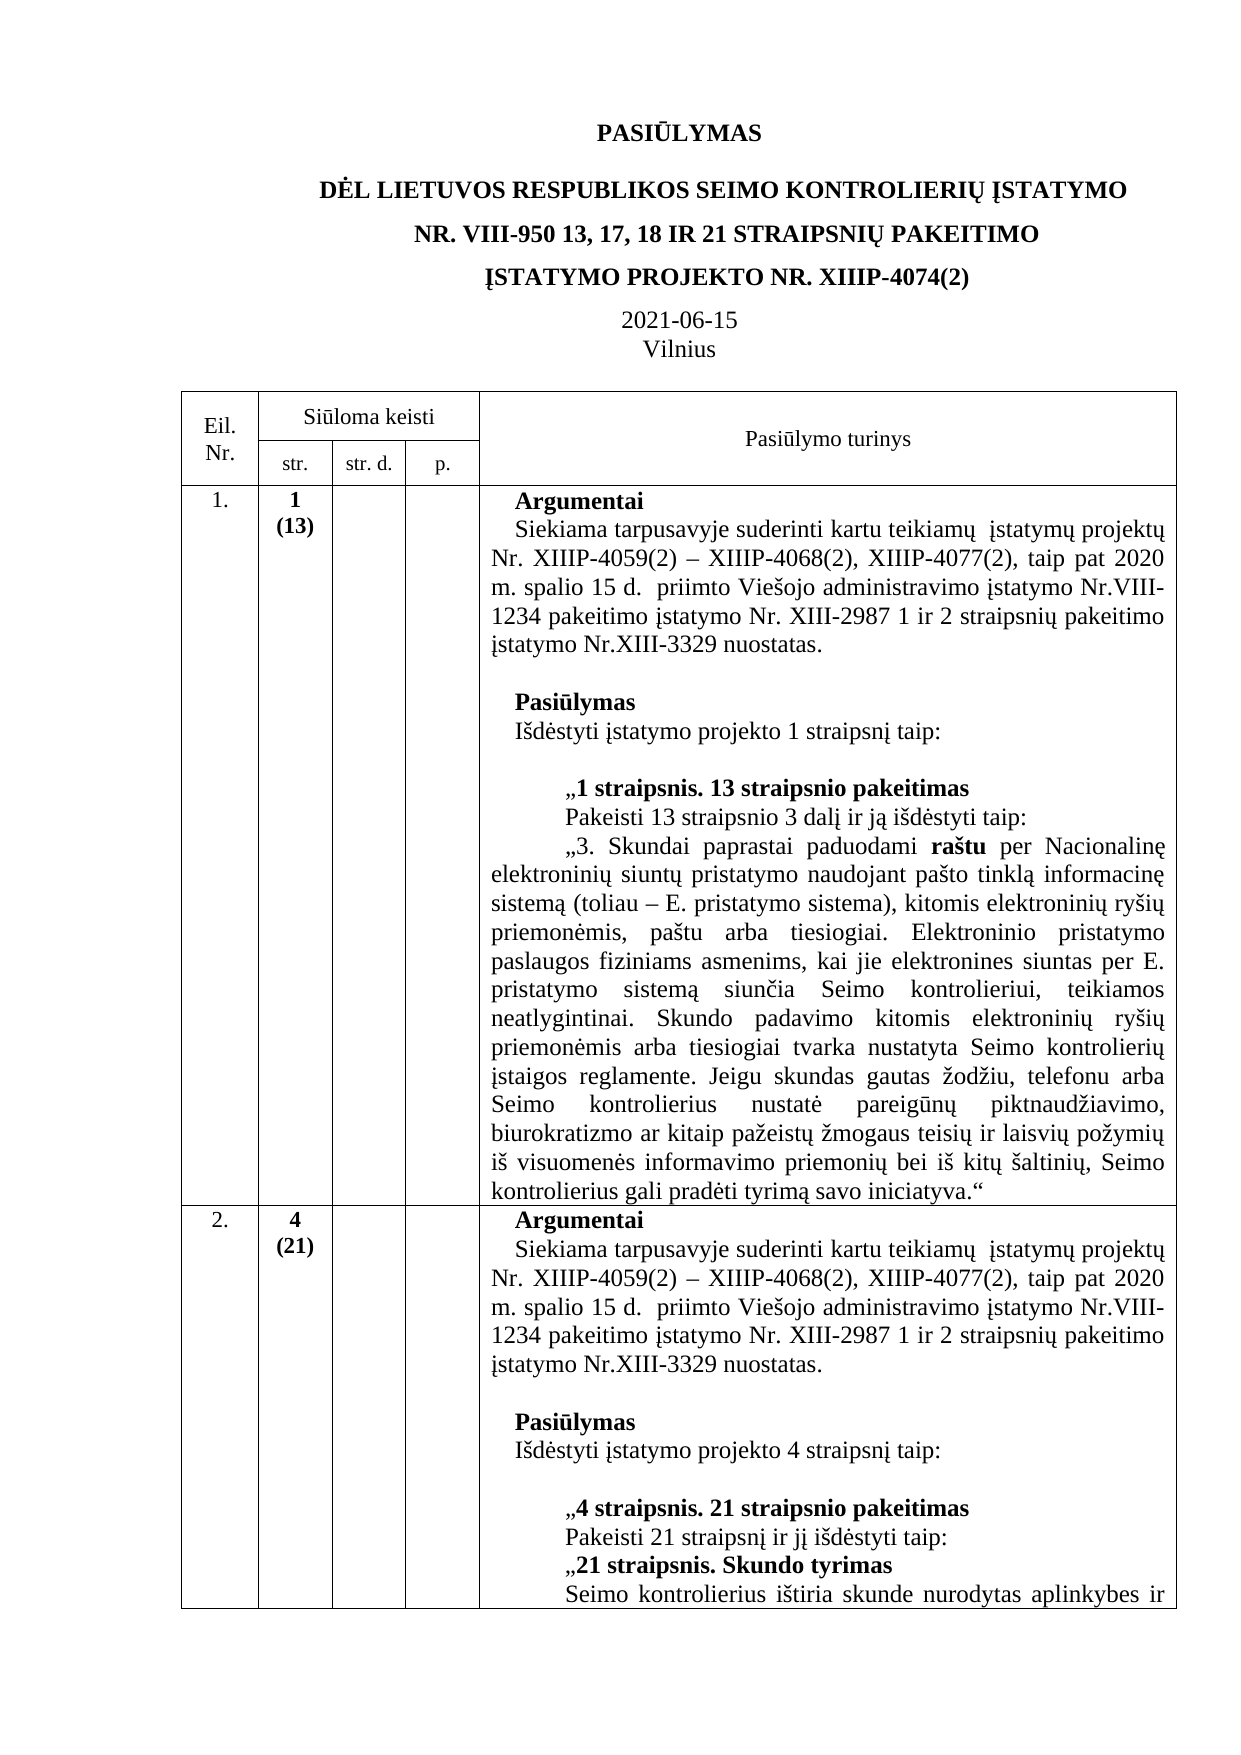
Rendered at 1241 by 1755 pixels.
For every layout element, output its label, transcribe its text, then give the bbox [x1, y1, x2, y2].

table_cell [406, 486, 479, 1204]
table_header Eil. Nr. [182, 392, 258, 485]
table_cell str. [259, 441, 332, 485]
table_cell Argumentai Siekiama tarpusavyje suderinti kartu teikiamų įstatymų projektų Nr. XIIIP-4059(2) – XIIIP-4068(2), XIIIP-4077(2), taip pat 2020 m. spalio 15 d. priimto Viešojo administravimo įstatymo Nr.VIII-1234 pakeitimo įstatymo Nr. XIII-2987 1 ir 2 straipsnių pakeitimo įstatymo Nr.XIII-3329 nuostatas. Pasiūlymas Išdėstyti įstatymo projekto 4 straipsnį taip: „4 straipsnis. 21 straipsnio pakeitimas Pakeisti 21 straipsnį ir jį išdėstyti taip: „21 straipsnis. Skundo tyrimas Seimo kontrolierius ištiria skunde nurodytas aplinkybes ir [480, 1206, 1176, 1608]
text DĖL LIETUVOS RESPUBLIKOS SEIMO KONTROLIERIŲ ĮSTATYMO [177, 176, 1181, 204]
table_cell Argumentai Siekiama tarpusavyje suderinti kartu teikiamų įstatymų projektų Nr. XIIIP-4059(2) – XIIIP-4068(2), XIIIP-4077(2), taip pat 2020 m. spalio 15 d. priimto Viešojo administravimo įstatymo Nr.VIII-1234 pakeitimo įstatymo Nr. XIII-2987 1 ir 2 straipsnių pakeitimo įstatymo Nr.XIII-3329 nuostatas. Pasiūlymas Išdėstyti įstatymo projekto 1 straipsnį taip: „1 straipsnis. 13 straipsnio pakeitimas Pakeisti 13 straipsnio 3 dalį ir ją išdėstyti taip: „3. Skundai paprastai paduodami raštu per Nacionalinę elektroninių siuntų pristatymo naudojant pašto tinklą informacinę sistemą (toliau – E. pristatymo sistema), kitomis elektroninių ryšių priemonėmis, paštu arba tiesiogiai. Elektroninio pristatymo paslaugos fiziniams asmenims, kai jie elektronines siuntas per E. pristatymo sistemą siunčia Seimo kontrolieriui, teikiamos neatlygintinai. Skundo padavimo kitomis elektroninių ryšių priemonėmis arba tiesiogiai tvarka nustatyta Seimo kontrolierių įstaigos reglamente. Jeigu skundas gautas žodžiu, telefonu arba Seimo kontrolierius nustatė pareigūnų piktnaudžiavimo, biurokratizmo ar kitaip pažeistų žmogaus teisių ir laisvių požymių iš visuomenės informavimo priemonių bei iš kitų šaltinių, Seimo kontrolierius gali pradėti tyrimą savo iniciatyva.“ [480, 486, 1176, 1204]
table_header Pasiūlymo turinys [480, 392, 1176, 485]
table_cell 1 (13) [259, 486, 332, 1204]
text Vilnius [177, 334, 1181, 362]
table_header Siūloma keisti [259, 392, 479, 440]
table_cell p. [406, 441, 479, 485]
text 2021-06-15 [177, 305, 1181, 334]
text ĮSTATYMO PROJEKTO NR. XIIIP-4074(2) [177, 262, 1181, 291]
table_cell 4 (21) [259, 1206, 332, 1608]
table_cell [333, 486, 405, 1204]
text NR. VIII-950 13, 17, 18 IR 21 STRAIPSNIŲ PAKEITIMO [177, 219, 1181, 247]
table_cell [333, 1206, 405, 1608]
table_cell str. d. [333, 441, 405, 485]
table_cell [406, 1206, 479, 1608]
table_cell 2. [182, 1206, 258, 1608]
table_cell 1. [182, 486, 258, 1204]
text PASIŪLYMAS [177, 118, 1181, 147]
